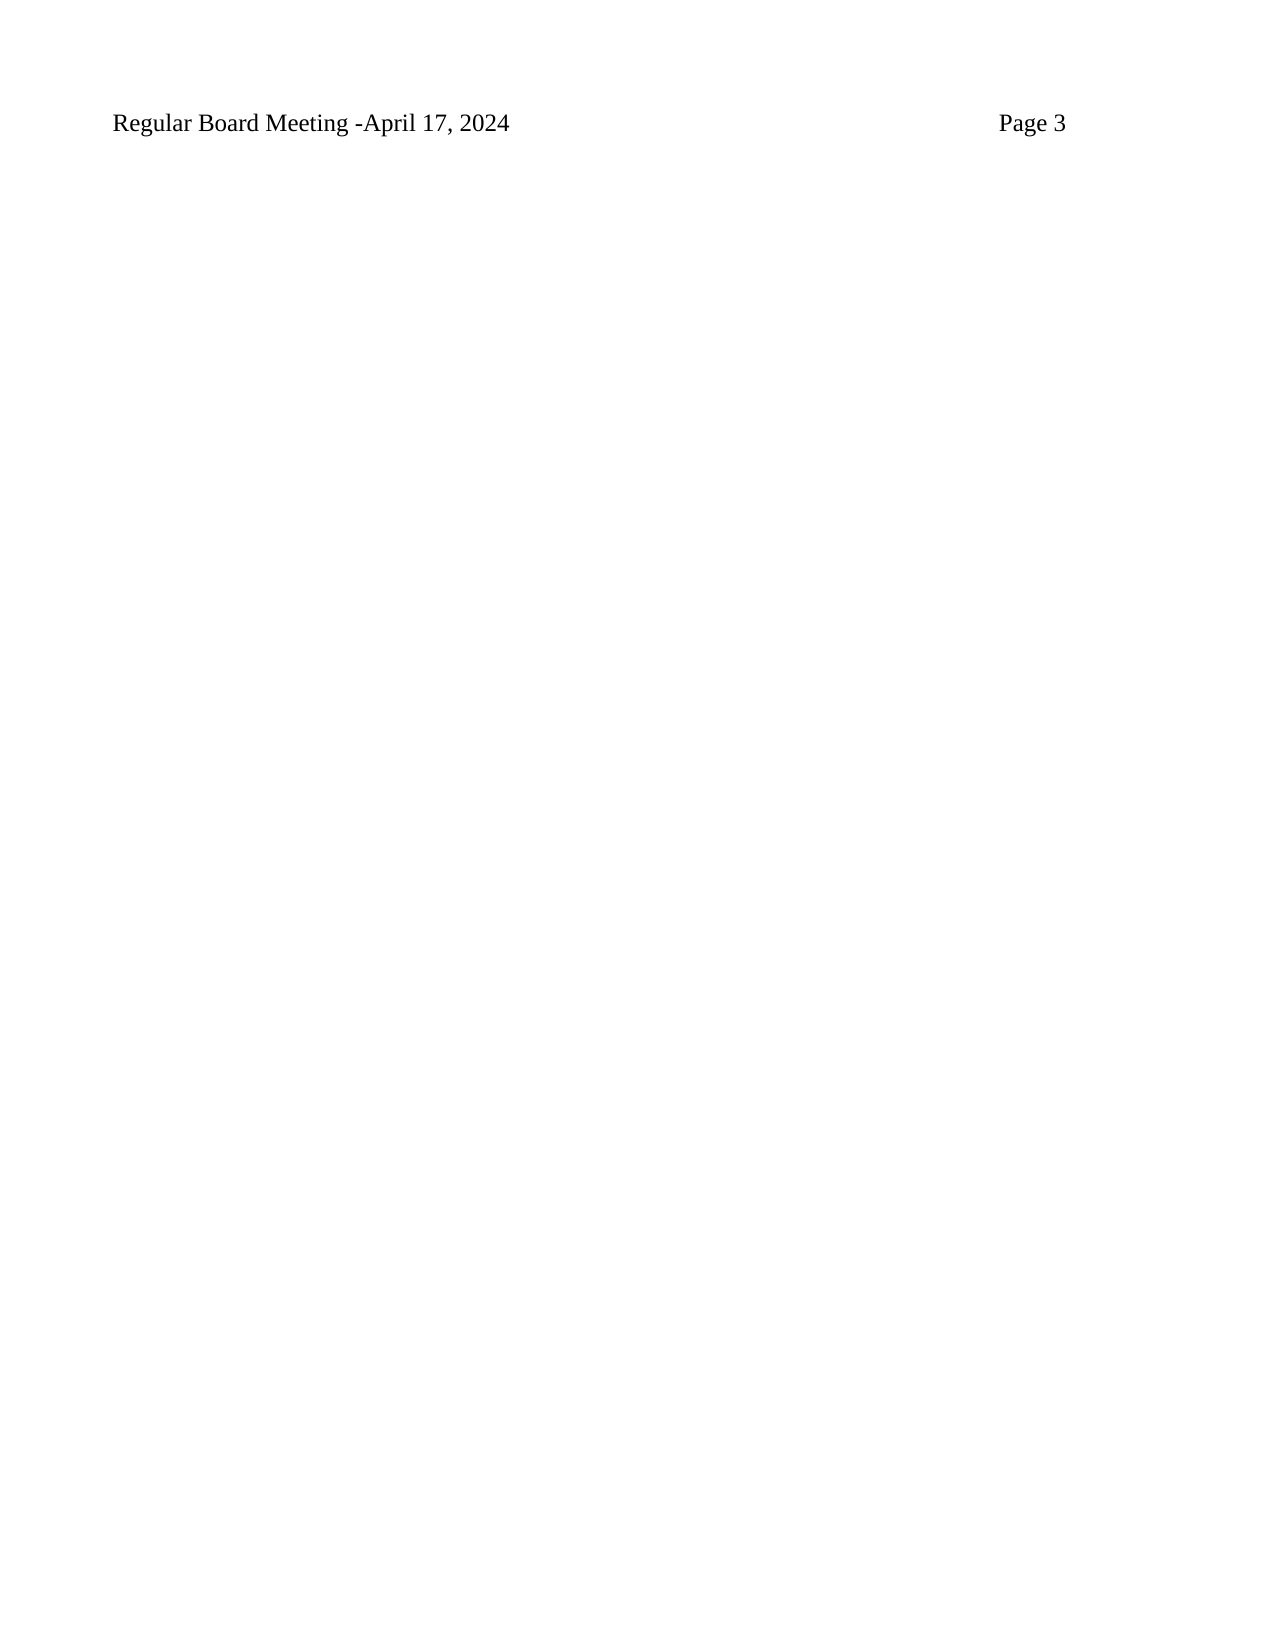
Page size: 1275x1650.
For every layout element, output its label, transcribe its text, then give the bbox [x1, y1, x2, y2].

text Regular Board Meeting -April 17, 2024 Page 3 [112, 112, 1162, 136]
